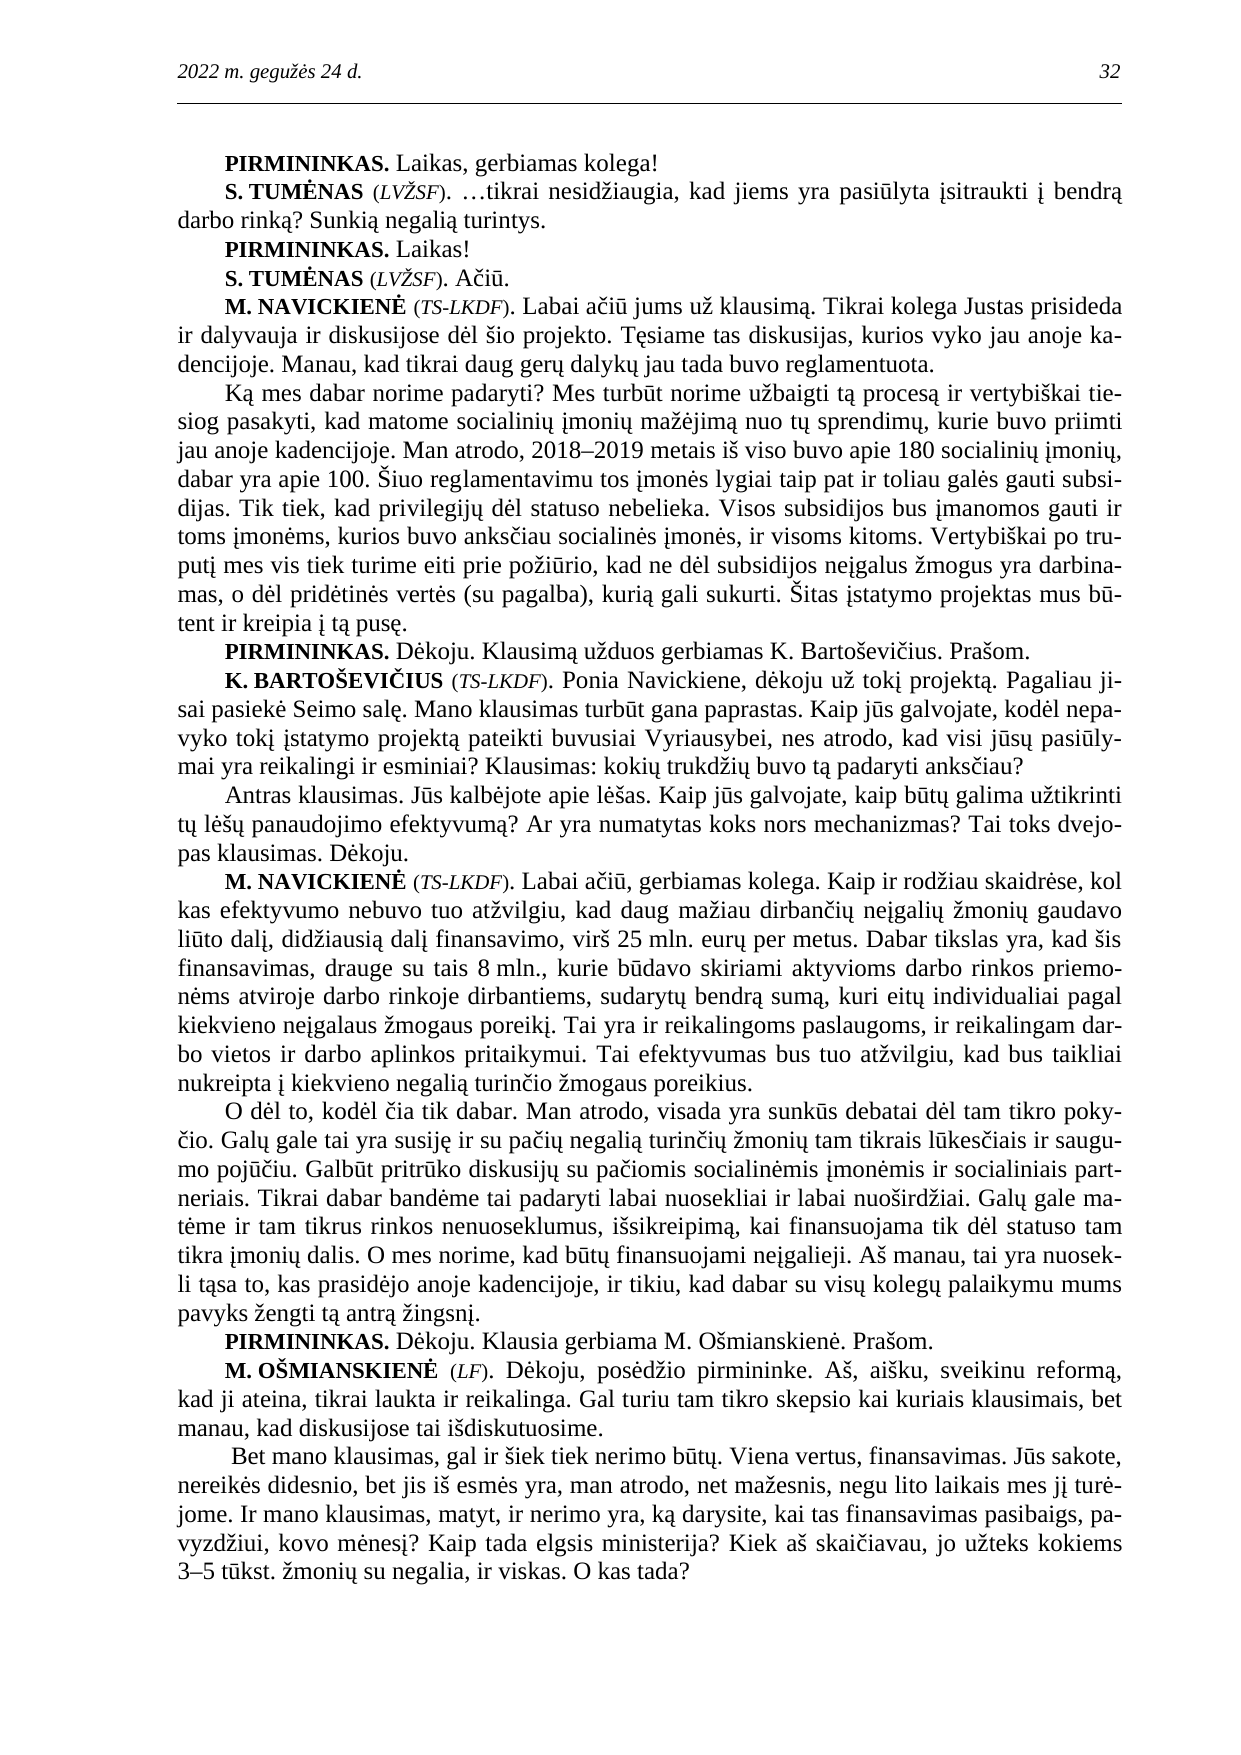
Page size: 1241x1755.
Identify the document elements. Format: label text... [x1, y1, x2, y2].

text PIRMININKAS. Lai­kas! [177, 234, 1122, 263]
text PIRMININKAS. Dė­ko­ju. Klau­si­mą už­duos ger­bia­mas K. Bar­to­še­vi­čius. Pra­šom. [177, 636, 1122, 665]
text Ant­ras klau­si­mas. Jūs kal­bė­jo­te apie lė­šas. Kaip jūs gal­vo­ja­te, kaip bū­tų ga­li­ma už­tik­rin­ti tų lė­šų pa­nau­do­ji­mo efek­ty­vu­mą? Ar yra nu­ma­ty­tas koks nors me­cha­niz­mas? Tai toks dve­jo­pas klau­si­mas. Dė­ko­ju. [177, 780, 1122, 866]
text Ką mes da­bar no­ri­me pa­da­ry­ti? Mes tur­būt no­ri­me už­baig­ti tą pro­ce­są ir ver­ty­biš­kai tie­siog pa­sa­ky­ti, kad ma­to­me so­cia­li­nių įmo­nių ma­žė­ji­mą nuo tų spren­di­mų, ku­rie bu­vo pri­im­ti jau ano­je ka­den­ci­jo­je. Man at­ro­do, 2018–2019 me­tais iš vi­so bu­vo apie 180 so­cia­li­nių įmo­nių, da­bar yra apie 100. Šiuo reg­la­men­ta­vi­mu tos įmo­nės ly­giai taip pat ir to­liau ga­lės gau­ti sub­si­di­jas. Tik tiek, kad pri­vi­le­gi­jų dėl sta­tu­so ne­be­lie­ka. Vi­sos sub­si­di­jos bus įma­no­mos gau­ti ir toms įmo­nėms, ku­rios bu­vo anks­čiau so­cia­li­nės įmo­nės, ir vi­soms ki­toms. Ver­ty­biš­kai po tru­pu­tį mes vis tiek tu­ri­me ei­ti prie po­žiū­rio, kad ne dėl sub­si­di­jos ne­įga­lus žmo­gus yra dar­bi­na­mas, o dėl pri­dė­ti­nės ver­tės (su pa­gal­ba), ku­rią ga­li su­kur­ti. Ši­tas įsta­ty­mo pro­jek­tas mus bū­tent ir krei­pia į tą pu­sę. [177, 378, 1122, 636]
text O dėl to, ko­dėl čia tik da­bar. Man at­ro­do, vi­sa­da yra sun­kūs de­ba­tai dėl tam tik­ro po­ky­čio. Ga­lų ga­le tai yra su­si­ję ir su pa­čių ne­ga­lią tu­rin­čių žmo­nių tam tik­rais lū­kes­čiais ir sau­gu­mo po­jū­čiu. Gal­būt pri­trū­ko dis­ku­si­jų su pa­čio­mis so­cia­li­nė­mis įmo­nė­mis ir so­cia­li­niais part­ne­riais. Tik­rai da­bar ban­dė­me tai pa­da­ry­ti la­bai nuo­sek­liai ir la­bai nuo­šir­džiai. Ga­lų ga­le ma­tė­me ir tam tik­rus rin­kos ne­nuo­sek­lu­mus, iš­si­krei­pi­mą, kai fi­nan­suo­ja­ma tik dėl sta­tu­so tam tik­ra įmo­nių da­lis. O mes no­ri­me, kad bū­tų fi­nan­suo­ja­mi ne­įga­lie­ji. Aš ma­nau, tai yra nuo­sek­li tą­sa to, kas pra­si­dė­jo ano­je ka­den­ci­jo­je, ir ti­kiu, kad da­bar su vi­sų ko­le­gų pa­lai­ky­mu mums pa­vyks ženg­ti tą an­trą žings­nį. [177, 1096, 1122, 1326]
text Bet mano klau­si­mas, gal ir šiek tiek ne­ri­mo bū­tų. Vie­na ver­tus, fi­nan­sa­vi­mas. Jūs sa­ko­te, ne­rei­kės di­des­nio, bet jis iš es­mės yra, man at­ro­do, net ma­žes­nis, ne­gu li­to lai­kais mes jį tu­rė­jo­me. Ir ma­no klau­si­mas, ma­tyt, ir ne­ri­mo yra, ką da­ry­si­te, kai tas fi­nan­sa­vi­mas pa­si­baigs, pa­vyz­džiui, ko­vo mė­ne­sį? Kaip ta­da elg­sis mi­nis­te­ri­ja? Kiek aš skai­čia­vau, jo už­teks ko­kiems 3–5 tūkst. žmo­nių su ne­ga­lia, ir vis­kas. O kas ta­da? [177, 1441, 1122, 1585]
text PIRMININKAS. Dė­ko­ju. Klau­sia ger­bia­ma M. Oš­mians­kie­nė. Pra­šom. [177, 1326, 1122, 1355]
text S. TUMĖNAS (LVŽSF). Ačiū. [177, 263, 1122, 291]
text S. TUMĖNAS (LVŽSF). …tik­rai ne­si­džiau­gia, kad jiems yra pa­siū­ly­ta įsi­trauk­ti į ben­drą dar­bo rin­ką? Sun­kią ne­ga­lią tu­rin­tys. [177, 176, 1122, 234]
text M. OŠMIANSKIENĖ (LF). Dė­ko­ju, po­sė­džio pir­mi­nin­ke. Aš, aiš­ku, svei­ki­nu re­for­mą, kad ji at­ei­na, tik­rai lauk­ta ir rei­ka­lin­ga. Gal tu­riu tam tik­ro skep­sio kai ku­riais klau­si­mais, bet ma­nau, kad dis­ku­si­jo­se tai iš­dis­ku­tuo­si­me. [177, 1355, 1122, 1441]
text M. NAVICKIENĖ (TS-LKDF). La­bai ačiū, ger­bia­mas ko­le­ga. Kaip ir ro­džiau skaid­rė­se, kol kas efek­ty­vu­mo ne­bu­vo tuo at­žvil­giu, kad daug ma­žiau dir­ban­čių ne­įga­lių žmo­nių gau­da­vo liū­to da­lį, di­džiau­sią da­lį fi­nan­sa­vi­mo, virš 25 mln. eu­rų per me­tus. Da­bar tiks­las yra, kad šis fi­nan­sa­vi­mas, drau­ge su tais 8 mln., ku­rie bū­da­vo ski­ria­mi ak­ty­vioms dar­bo rin­kos prie­mo­nėms at­vi­ro­je dar­bo rin­ko­je dir­ban­tiems, su­da­ry­tų ben­drą su­mą, ku­ri ei­tų in­di­vi­du­a­liai pa­gal kiek­vie­no ne­įga­laus žmo­gaus po­rei­kį. Tai yra ir rei­ka­lin­goms pa­slau­goms, ir rei­ka­lin­gam dar­bo vie­tos ir dar­bo ap­lin­kos pri­tai­ky­mui. Tai efek­ty­vu­mas bus tuo at­žvil­giu, kad bus taik­liai nu­kreip­ta į kiek­vie­no ne­ga­lią tu­rin­čio žmo­gaus po­rei­kius. [177, 866, 1122, 1096]
text M. NAVICKIENĖ (TS-LKDF). La­bai ačiū jums už klau­si­mą. Tik­rai ko­le­ga Jus­tas pri­si­de­da ir da­ly­vau­ja ir dis­ku­si­jo­se dėl šio pro­jek­to. Tę­sia­me tas dis­ku­si­jas, ku­rios vy­ko jau ano­je ka­den­ci­jo­je. Ma­nau, kad tik­rai daug ge­rų da­ly­kų jau ta­da bu­vo reg­la­men­tuo­ta. [177, 291, 1122, 378]
text PIRMININKAS. Lai­kas, ger­bia­mas ko­le­ga! [177, 148, 1122, 176]
text K. BARTOŠEVIČIUS (TS-LKDF). Po­nia Na­vic­kie­ne, dė­ko­ju už to­kį pro­jek­tą. Pa­ga­liau ji­sai pa­sie­kė Sei­mo sa­lę. Ma­no klau­si­mas tur­būt ga­na pa­pras­tas. Kaip jūs gal­vo­ja­te, ko­dėl ne­pa­vy­ko to­kį įsta­ty­mo pro­jek­tą pa­teik­ti bu­vu­siai Vy­riau­sy­bei, nes at­ro­do, kad vi­si jū­sų pa­siū­ly­mai yra rei­ka­lin­gi ir es­mi­niai? Klau­si­mas: ko­kių truk­džių bu­vo tą pa­da­ry­ti anks­čiau? [177, 665, 1122, 780]
